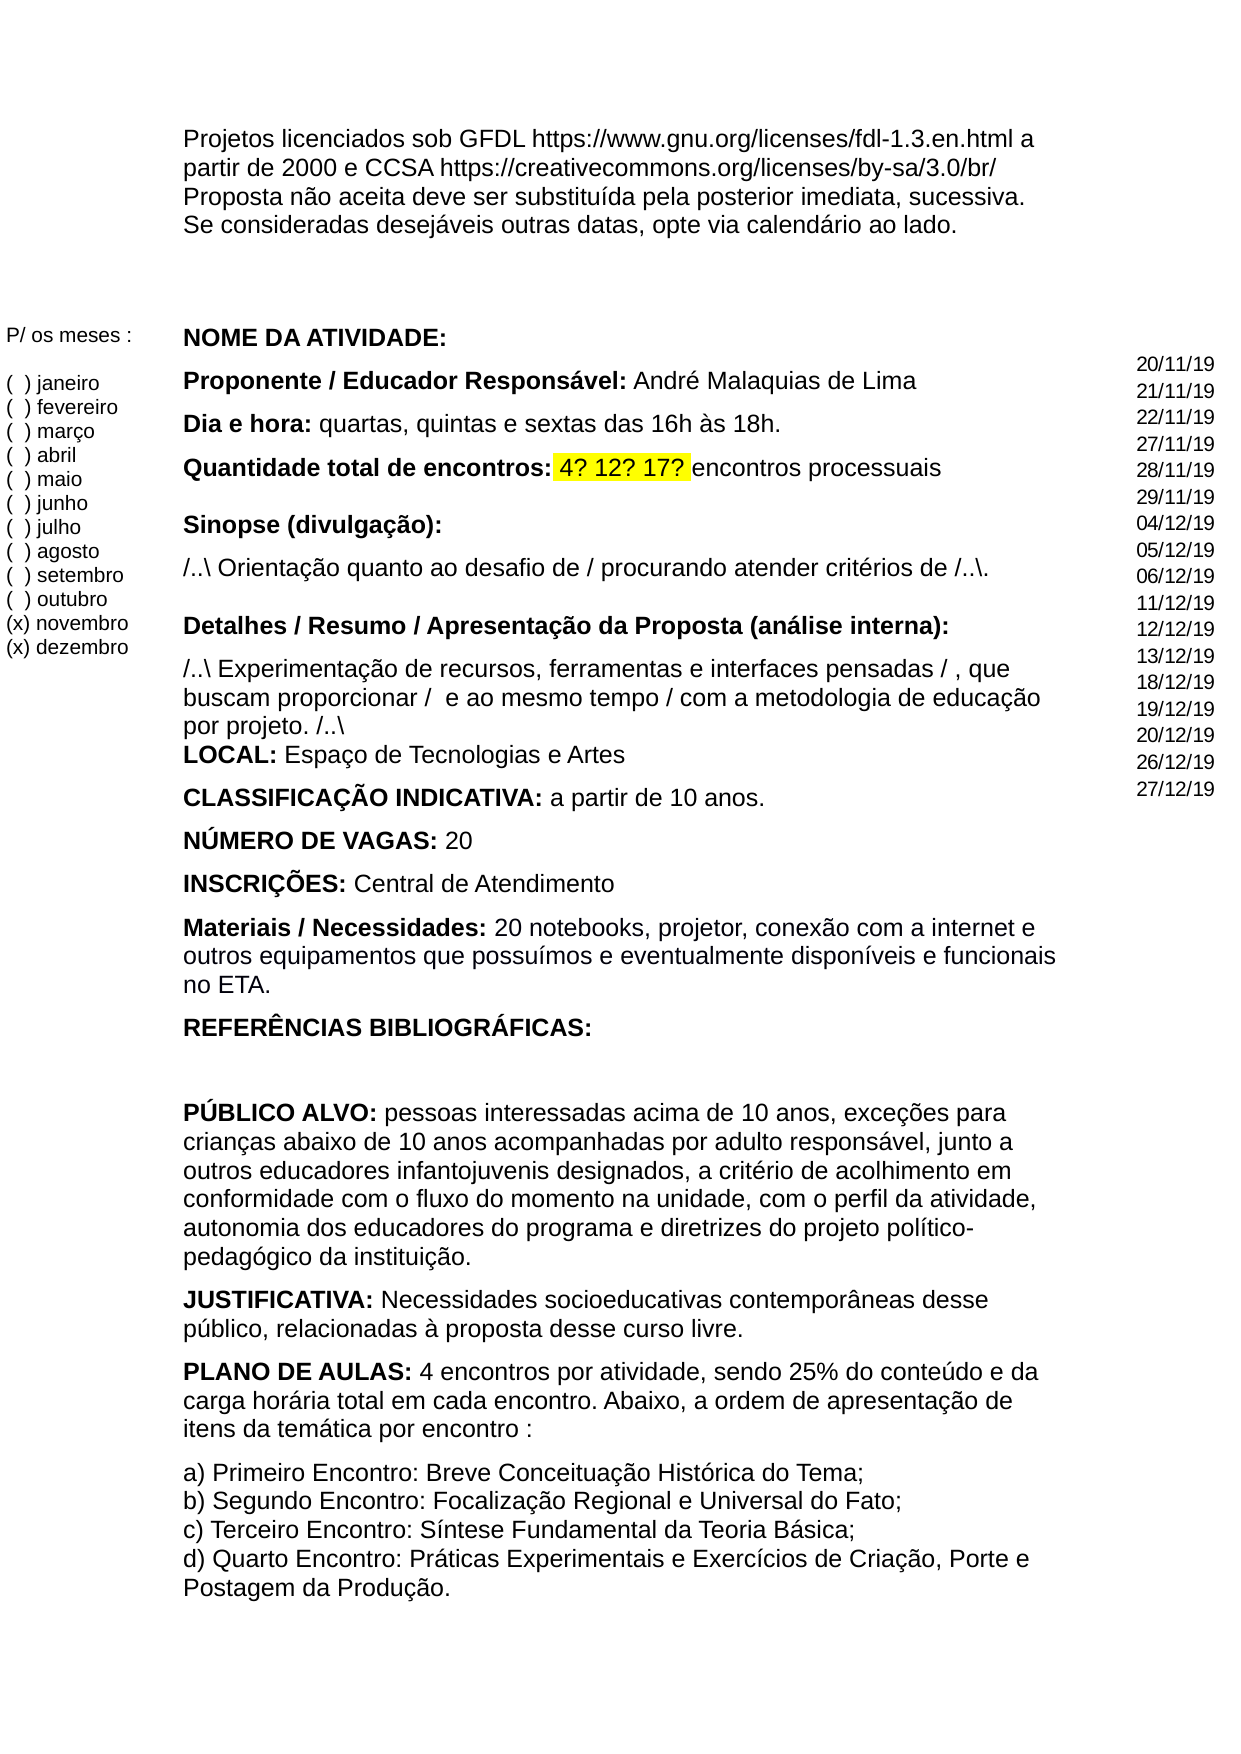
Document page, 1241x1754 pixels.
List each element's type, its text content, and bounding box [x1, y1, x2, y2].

table_header [1, 278, 177, 317]
table_header [1064, 318, 1240, 1048]
table_header NOME DA ATIVIDADE: Proponente / Educador Responsável: André Malaquias de Lima Dia e hora: quartas, quintas e sextas das 16h às 18h. Quantidade total de encontros: 4? 12? 17? encontros processuais Sinopse (divulgação): /..\ Orientação quanto ao desafio de / procurando atender critérios de /..\. Detalhes / Resumo / Apresentação da Proposta (análise interna): /..\ Experimentação de recursos, ferramentas e interfaces pensadas / , que buscam proporcionar / e ao mesmo tempo / com a metodologia de educação por projeto. /..\ LOCAL: Espaço de Tecnologias e Artes CLASSIFICAÇÃO INDICATIVA: a partir de 10 anos. NÚMERO DE VAGAS: 20 INSCRIÇÕES: Central de Atendimento Materiais / Necessidades: 20 notebooks, projetor, conexão com a internet e outros equipamentos que possuímos e eventualmente disponíveis e funcionais no ETA. REFERÊNCIAS BIBLIOGRÁFICAS: [178, 318, 1063, 1048]
table_header [1064, 278, 1240, 317]
table_header P/ os meses : ( ) janeiro ( ) fevereiro ( ) março ( ) abril ( ) maio ( ) junho ( ) julho ( ) agosto ( ) setembro ( ) outubro (x) novembro (x) dezembro [1, 318, 177, 1048]
table_header [178, 278, 1063, 317]
